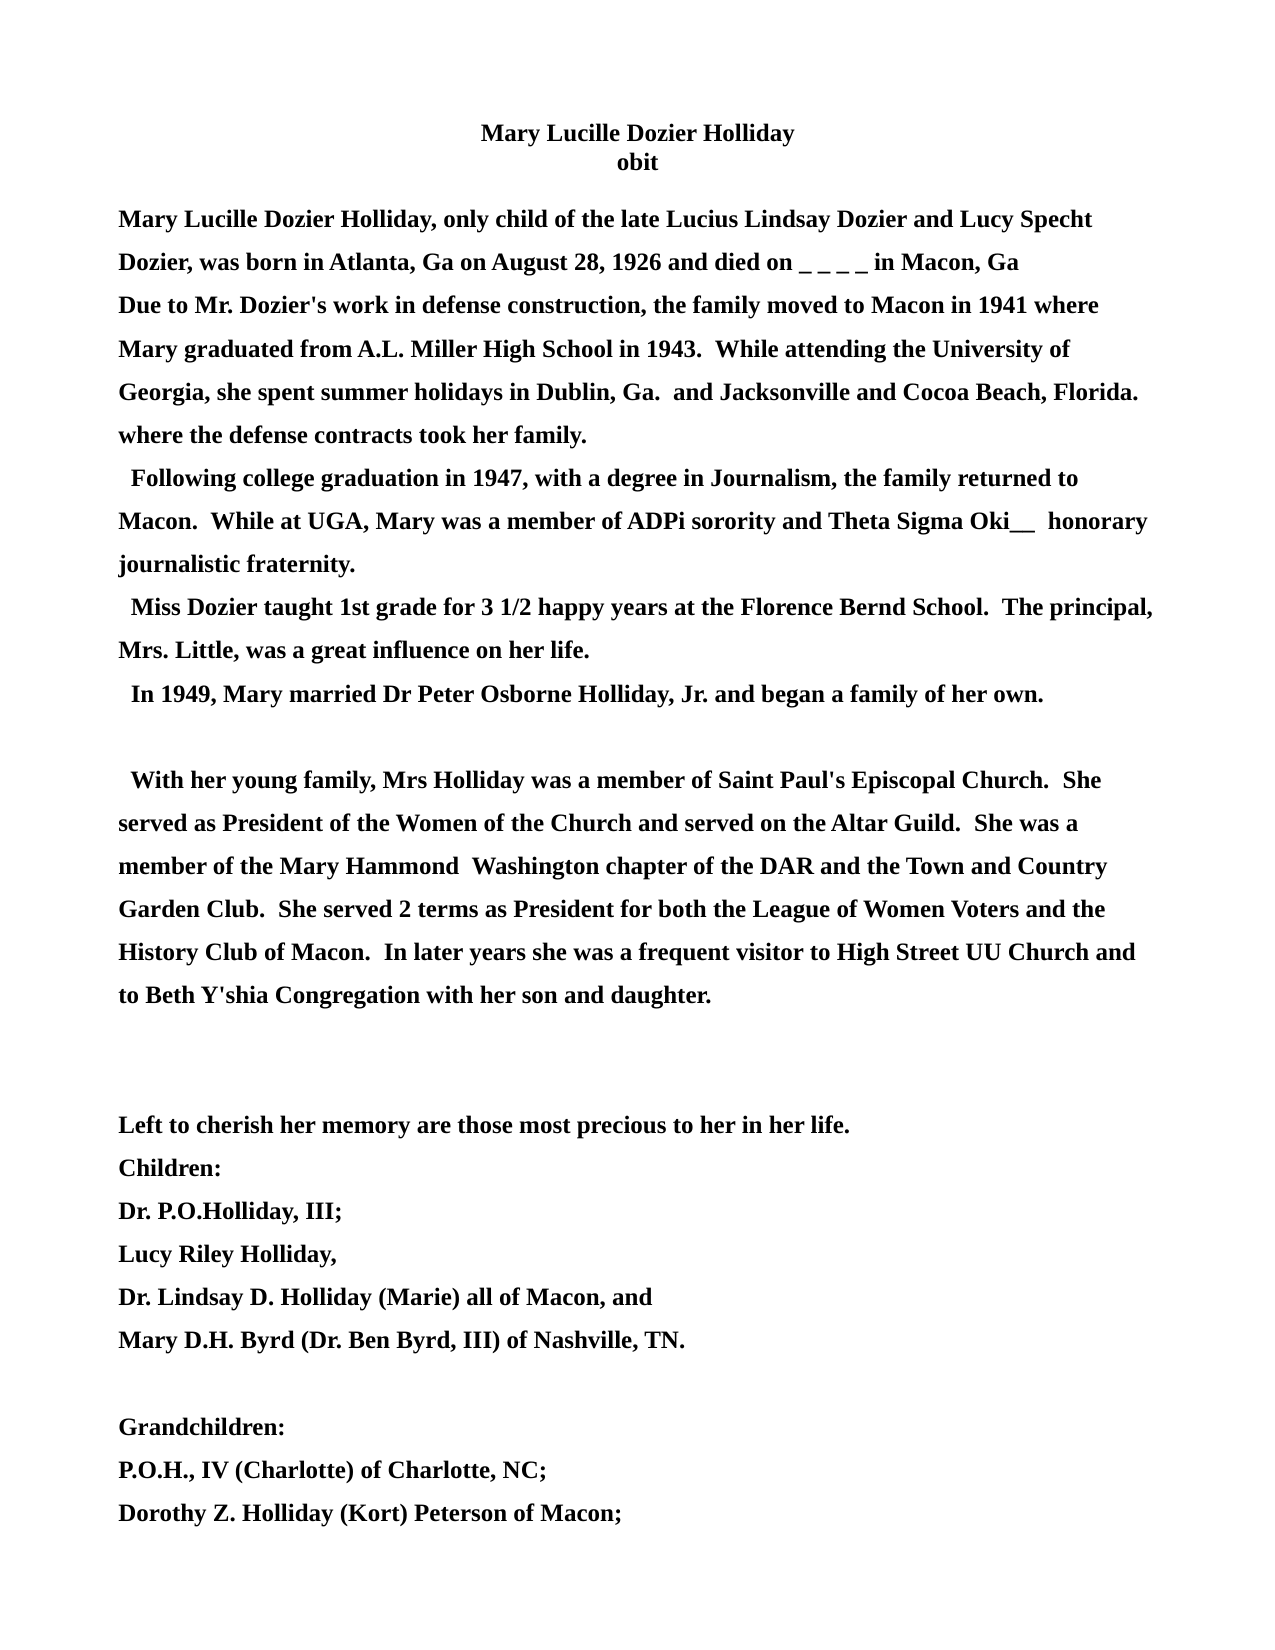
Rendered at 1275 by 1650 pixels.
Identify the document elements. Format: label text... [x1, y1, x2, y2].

text Mary Lucille Dozier Holliday, only child of the late Lucius Lindsay Dozier and Lucy Specht Dozier, was born in Atlanta, Ga on August 28, 1926 and died on _ _ _ _ in Macon, Ga Due to Mr. Dozier's work in defense construction, the family moved to Macon in 1941 where Mary graduated from A.L. Miller High School in 1943. While attending the University of Georgia, she spent summer holidays in Dublin, Ga. and Jacksonville and Cocoa Beach, Florida. where the defense contracts took her family. Following college graduation in 1947, with a degree in Journalism, the family returned to Macon. While at UGA, Mary was a member of ADPi sorority and Theta Sigma Oki__ honorary journalistic fraternity. Miss Dozier taught 1st grade for 3 1/2 happy years at the Florence Bernd School. The principal, Mrs. Little, was a great influence on her life. In 1949, Mary married Dr Peter Osborne Holliday, Jr. and began a family of her own. With her young family, Mrs Holliday was a member of Saint Paul's Episcopal Church. She served as President of the Women of the Church and served on the Altar Guild. She was a member of the Mary Hammond Washington chapter of the DAR and the Town and Country Garden Club. She served 2 terms as President for both the League of Women Voters and the History Club of Macon. In later years she was a frequent visitor to High Street UU Church and to Beth Y'shia Congregation with her son and daughter. [118, 204, 1157, 1052]
text obit [118, 147, 1157, 176]
text Left to cherish her memory are those most precious to her in her life. Children: Dr. P.O.Holliday, III; Lucy Riley Holliday, Dr. Lindsay D. Holliday (Marie) all of Macon, and Mary D.H. Byrd (Dr. Ben Byrd, III) of Nashville, TN. Grandchildren: P.O.H., IV (Charlotte) of Charlotte, NC; Dorothy Z. Holliday (Kort) Peterson of Macon; [118, 1067, 1157, 1527]
text Mary Lucille Dozier Holliday [118, 118, 1157, 147]
